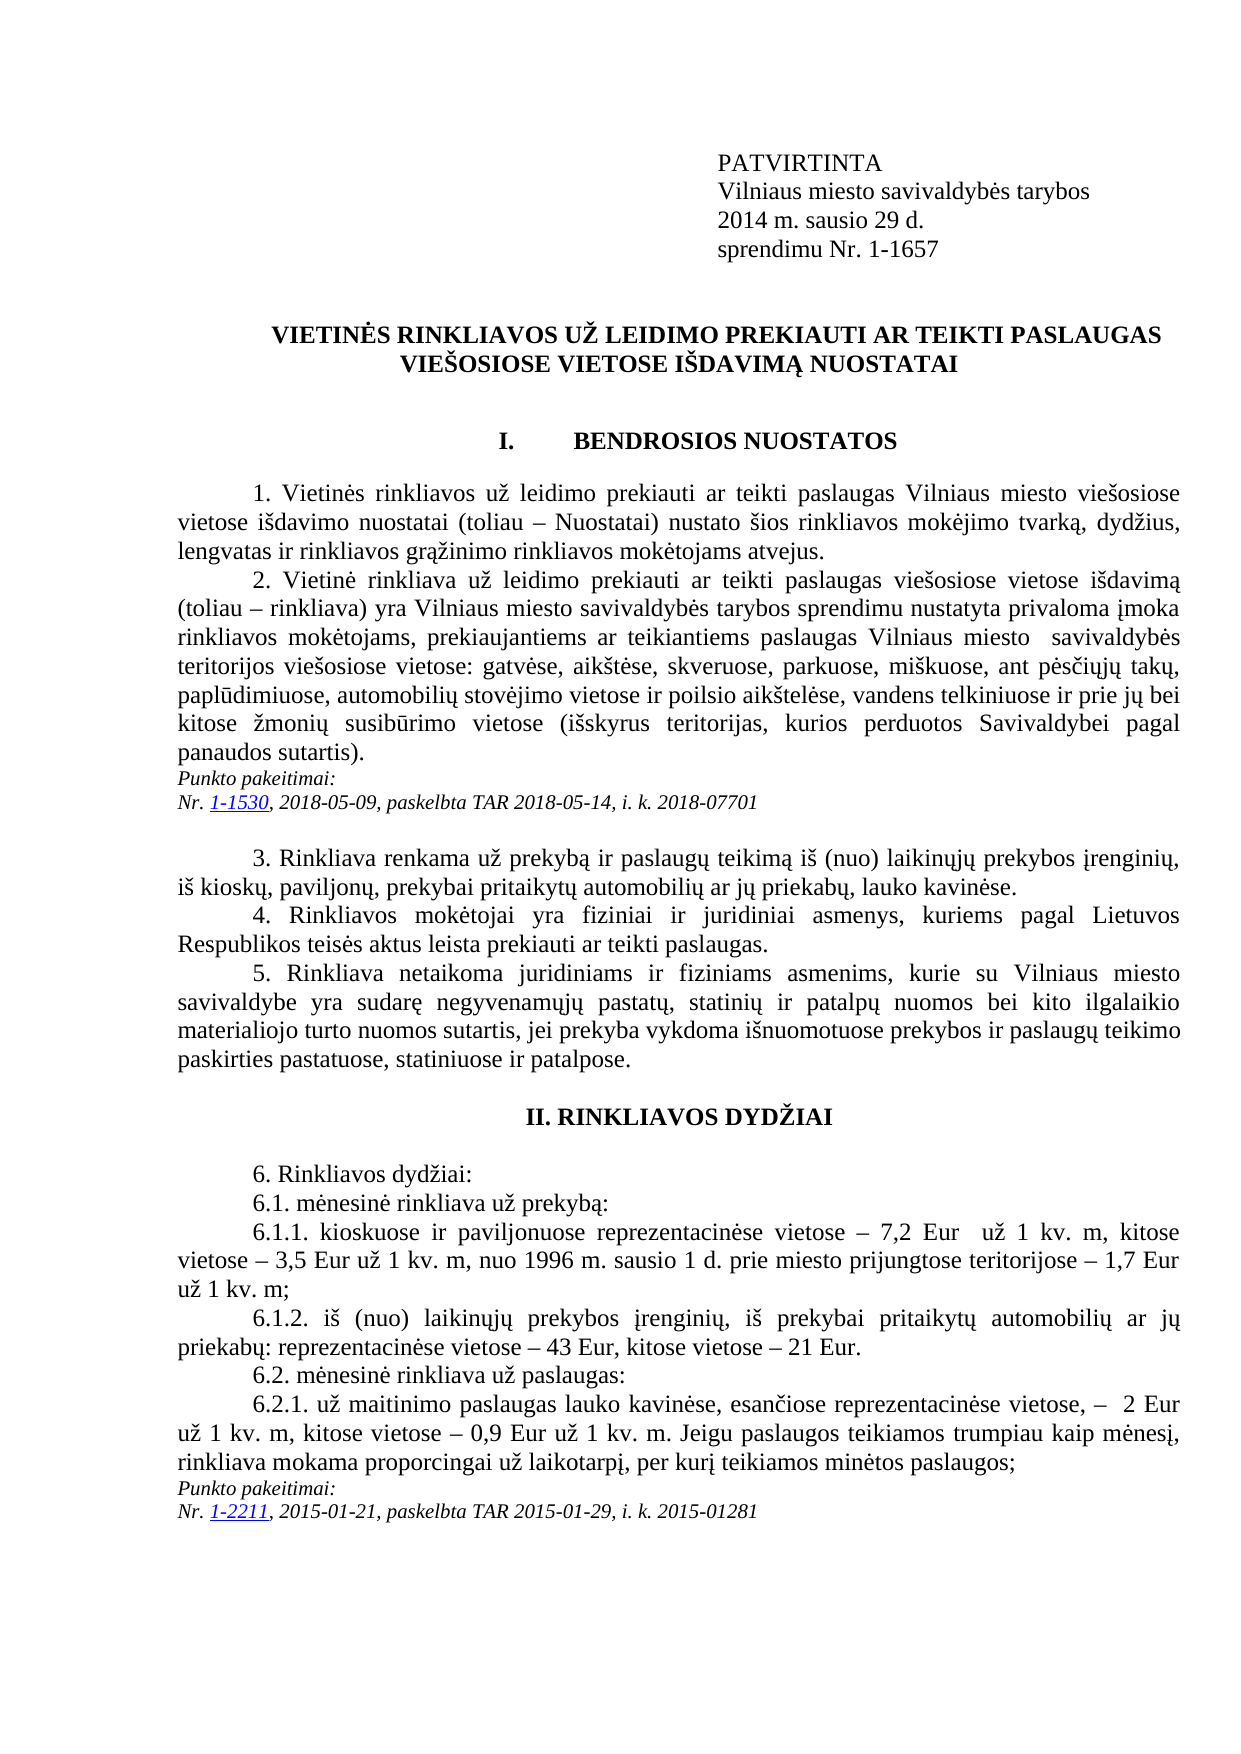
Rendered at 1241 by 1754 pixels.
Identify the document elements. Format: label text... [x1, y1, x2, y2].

text VIETINĖS RINKLIAVOS UŽ LEIDIMO PREKIAUTI AR TEIKTI PASLAUGAS [177, 320, 1181, 349]
text 6.1.1. kioskuose ir paviljonuose reprezentacinėse vietose – 7,2 Eur už 1 kv. m, kitose vietose – 3,5 Eur už 1 kv. m, nuo 1996 m. sausio 1 d. prie miesto prijungtose teritorijose – 1,7 Eur už 1 kv. m; [177, 1217, 1181, 1303]
text 2014 m. sausio 29 d. [582, 205, 1181, 234]
text 6. Rinkliavos dydžiai: [177, 1159, 1181, 1188]
text PATVIRTINTA [582, 148, 1181, 176]
text Vilniaus miesto savivaldybės tarybos [582, 176, 1181, 205]
text 6.1.2. iš (nuo) laikinųjų prekybos įrenginių, iš prekybai pritaikytų automobilių ar jų priekabų: reprezentacinėse vietose – 43 Eur, kitose vietose – 21 Eur. [177, 1303, 1181, 1360]
text 6.2. mėnesinė rinkliava už paslaugas: [177, 1360, 1181, 1389]
text Nr. 1-2211, 2015-01-21, paskelbta TAR 2015-01-29, i. k. 2015-01281 [177, 1499, 1181, 1523]
text 6.2.1. už maitinimo paslaugas lauko kavinėse, esančiose reprezentacinėse vietose, – 2 Eur už 1 kv. m, kitose vietose – 0,9 Eur už 1 kv. m. Jeigu paslaugos teikiamos trumpiau kaip mėnesį, rinkliava mokama proporcingai už laikotarpį, per kurį teikiamos minėtos paslaugos; [177, 1389, 1181, 1475]
text sprendimu Nr. 1-1657 [582, 234, 1181, 263]
text 4. Rinkliavos mokėtojai yra fiziniai ir juridiniai asmenys, kuriems pagal Lietuvos Respublikos teisės aktus leista prekiauti ar teikti paslaugas. [177, 900, 1181, 958]
text II. RINKLIAVOS DYDŽIAI [177, 1102, 1181, 1130]
text 2. Vietinė rinkliava už leidimo prekiauti ar teikti paslaugas viešosiose vietose išdavimą (toliau – rinkliava) yra Vilniaus miesto savivaldybės tarybos sprendimu nustatyta privaloma įmoka rinkliavos mokėtojams, prekiaujantiems ar teikiantiems paslaugas Vilniaus miesto savivaldybės teritorijos viešosiose vietose: gatvėse, aikštėse, skveruose, parkuose, miškuose, ant pėsčiųjų takų, paplūdimiuose, automobilių stovėjimo vietose ir poilsio aikštelėse, vandens telkiniuose ir prie jų bei kitose žmonių susibūrimo vietose (išskyrus teritorijas, kurios perduotos Savivaldybei pagal panaudos sutartis). [177, 565, 1181, 766]
text VIEŠOSIOSE VIETOSE IŠDAVIMĄ NUOSTATAI [177, 349, 1181, 378]
text Punkto pakeitimai: [177, 766, 1181, 790]
text 5. Rinkliava netaikoma juridiniams ir fiziniams asmenims, kurie su Vilniaus miesto savivaldybe yra sudarę negyvenamųjų pastatų, statinių ir patalpų nuomos bei kito ilgalaikio materialiojo turto nuomos sutartis, jei prekyba vykdoma išnuomotuose prekybos ir paslaugų teikimo paskirties pastatuose, statiniuose ir patalpose. [177, 958, 1181, 1073]
text 1. Vietinės rinkliavos už leidimo prekiauti ar teikti paslaugas Vilniaus miesto viešosiose vietose išdavimo nuostatai (toliau – Nuostatai) nustato šios rinkliavos mokėjimo tvarką, dydžius, lengvatas ir rinkliavos grąžinimo rinkliavos mokėtojams atvejus. [177, 478, 1181, 565]
text Nr. 1-1530, 2018-05-09, paskelbta TAR 2018-05-14, i. k. 2018-07701 [177, 790, 1181, 814]
text I. BENDROSIOS NUOSTATOS [215, 426, 1181, 454]
text 6.1. mėnesinė rinkliava už prekybą: [177, 1188, 1181, 1217]
text 3. Rinkliava renkama už prekybą ir paslaugų teikimą iš (nuo) laikinųjų prekybos įrenginių, iš kioskų, paviljonų, prekybai pritaikytų automobilių ar jų priekabų, lauko kavinėse. [177, 843, 1181, 900]
text Punkto pakeitimai: [177, 1475, 1181, 1499]
